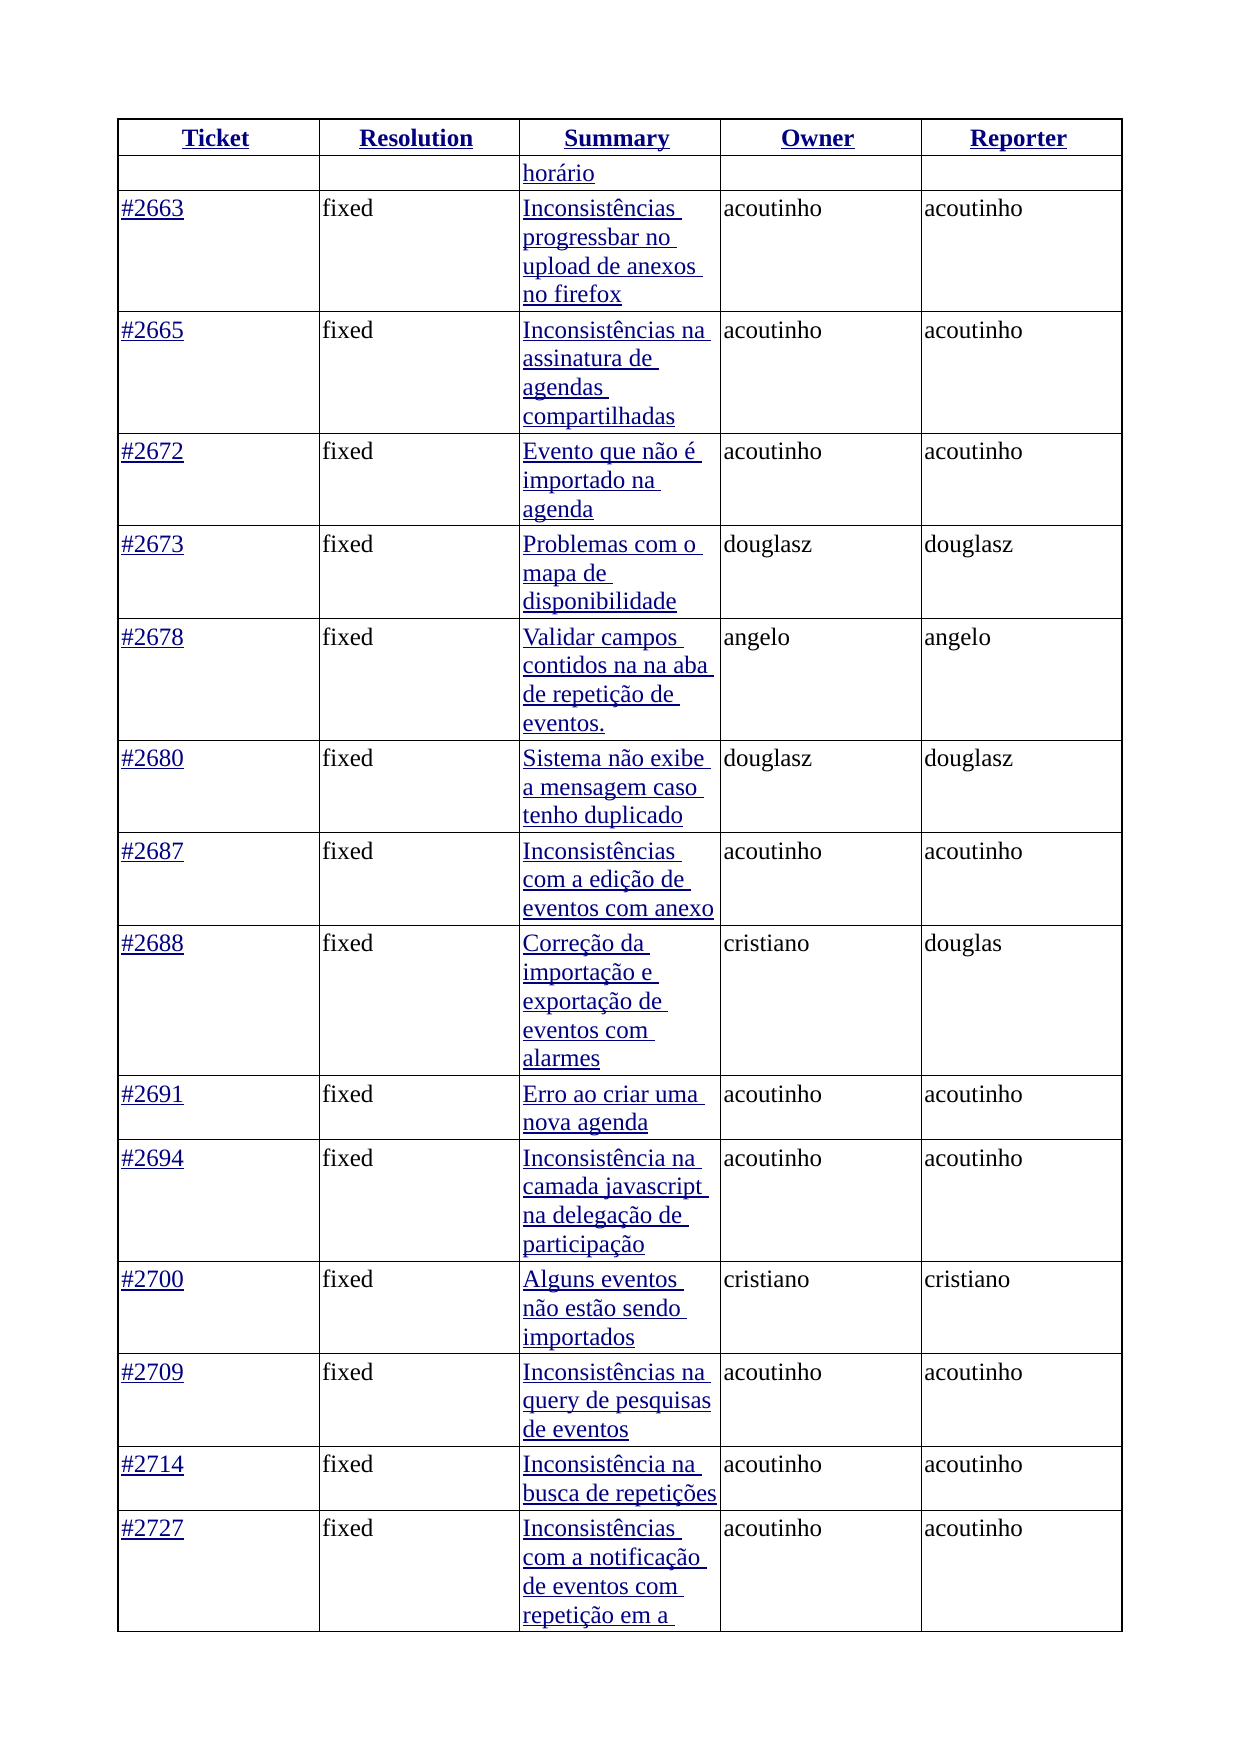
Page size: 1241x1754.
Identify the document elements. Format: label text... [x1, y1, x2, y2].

table_header Resolution [320, 120, 519, 154]
table_cell Erro ao criar uma nova agenda [520, 1076, 720, 1139]
table_cell acoutinho [721, 1354, 921, 1446]
table_cell acoutinho [721, 191, 921, 311]
table_header Summary [520, 120, 720, 154]
table_cell acoutinho [922, 1076, 1121, 1139]
table_cell fixed [320, 1511, 519, 1631]
table_cell #2673 [119, 526, 319, 618]
table_cell acoutinho [922, 1447, 1121, 1510]
table_cell fixed [320, 619, 519, 739]
table_cell acoutinho [922, 434, 1121, 525]
table_cell fixed [320, 526, 519, 618]
table_cell #2688 [119, 926, 319, 1075]
table_cell #2663 [119, 191, 319, 311]
table_cell Validar campos contidos na na aba de repetição de eventos. [520, 619, 720, 739]
table_cell Inconsistência na camada javascript na delegação de participação [520, 1140, 720, 1261]
table_cell cristiano [721, 1262, 921, 1353]
table_cell acoutinho [922, 1140, 1121, 1261]
table_cell #2680 [119, 741, 319, 832]
table_cell acoutinho [922, 191, 1121, 311]
table_cell Problemas com o mapa de disponibilidade [520, 526, 720, 618]
table_cell Inconsistências na assinatura de agendas compartilhadas [520, 312, 720, 433]
table_cell #2691 [119, 1076, 319, 1139]
table_cell Sistema não exibe a mensagem caso tenho duplicado [520, 741, 720, 832]
table_cell #2665 [119, 312, 319, 433]
table_cell acoutinho [922, 1354, 1121, 1446]
table_cell #2687 [119, 833, 319, 925]
table_cell douglasz [922, 526, 1121, 618]
table_cell fixed [320, 833, 519, 925]
table_cell [119, 156, 319, 190]
table_cell Inconsistência na busca de repetições [520, 1447, 720, 1510]
table_cell douglasz [922, 741, 1121, 832]
table_cell acoutinho [721, 1140, 921, 1261]
table_cell angelo [922, 619, 1121, 739]
table_cell fixed [320, 1076, 519, 1139]
table_cell Inconsistências com a notificação de eventos com repetição em a [520, 1511, 720, 1631]
table_cell #2727 [119, 1511, 319, 1631]
table_cell fixed [320, 191, 519, 311]
table_cell acoutinho [922, 312, 1121, 433]
table_cell #2678 [119, 619, 319, 739]
table_cell Alguns eventos não estão sendo importados [520, 1262, 720, 1353]
table_cell fixed [320, 434, 519, 525]
table_cell [922, 156, 1121, 190]
table_cell #2709 [119, 1354, 319, 1446]
table_cell fixed [320, 1447, 519, 1510]
table_cell fixed [320, 312, 519, 433]
table_cell Correção da importação e exportação de eventos com alarmes [520, 926, 720, 1075]
table_cell horário [520, 156, 720, 190]
table_header Reporter [922, 120, 1121, 154]
table_cell acoutinho [721, 1076, 921, 1139]
table_cell acoutinho [721, 434, 921, 525]
table_cell acoutinho [922, 1511, 1121, 1631]
table_cell cristiano [922, 1262, 1121, 1353]
table_cell fixed [320, 1354, 519, 1446]
table_cell Inconsistências na query de pesquisas de eventos [520, 1354, 720, 1446]
table_cell Evento que não é importado na agenda [520, 434, 720, 525]
table_cell fixed [320, 926, 519, 1075]
table_header Ticket [119, 120, 319, 154]
table_cell angelo [721, 619, 921, 739]
table_cell acoutinho [922, 833, 1121, 925]
table_cell #2694 [119, 1140, 319, 1261]
table_cell #2714 [119, 1447, 319, 1510]
table_header Owner [721, 120, 921, 154]
table_cell #2700 [119, 1262, 319, 1353]
table_cell douglas [922, 926, 1121, 1075]
table_cell acoutinho [721, 1447, 921, 1510]
table_cell acoutinho [721, 1511, 921, 1631]
table_cell Inconsistências progressbar no upload de anexos no firefox [520, 191, 720, 311]
table_cell fixed [320, 1262, 519, 1353]
table_cell fixed [320, 741, 519, 832]
table_cell [721, 156, 921, 190]
table_cell cristiano [721, 926, 921, 1075]
table_cell [320, 156, 519, 190]
table_cell douglasz [721, 526, 921, 618]
table_cell Inconsistências com a edição de eventos com anexo [520, 833, 720, 925]
table_cell acoutinho [721, 312, 921, 433]
table_cell douglasz [721, 741, 921, 832]
table_cell #2672 [119, 434, 319, 525]
table_cell acoutinho [721, 833, 921, 925]
table_cell fixed [320, 1140, 519, 1261]
